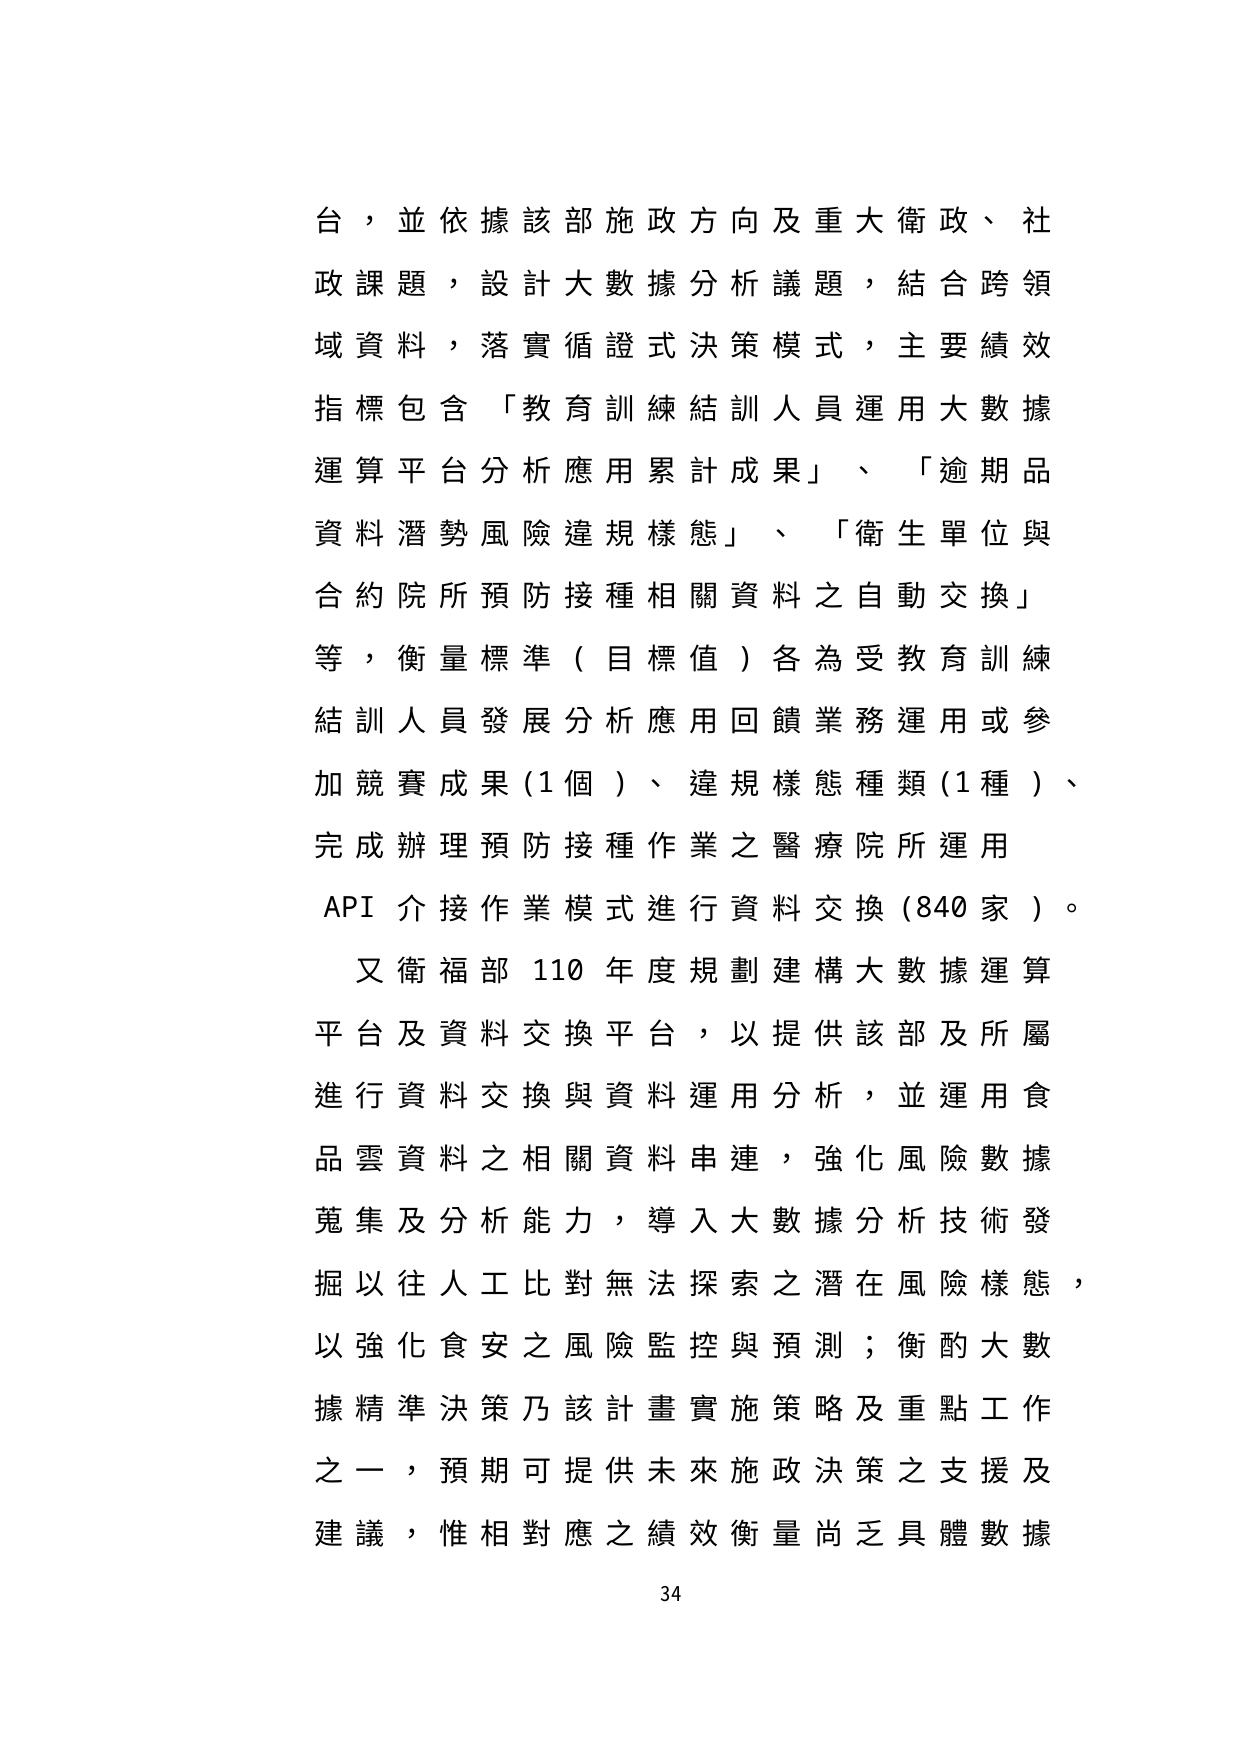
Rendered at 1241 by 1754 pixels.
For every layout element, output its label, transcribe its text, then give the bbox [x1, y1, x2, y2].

text 又衛福部110年度規劃建構大數據運算平台及資料交換平台，以提供該部及所屬進行資料交換與資料運用分析，並運用食品雲資料之相關資料串連，強化風險數據蒐集及分析能力，導入大數據分析技術發掘以往人工比對無法探索之潛在風險樣態，以強化食安之風險監控與預測；衡酌大數據精準決策乃該計畫實施策略及重點工作之一，預期可提供未來施政決策之支援及建議，惟相對應之績效衡量尚乏具體數據量化之成果型指標，允宜強化或完備實際運用大數據提高政策制定精準度之績效指標。 [271, 927, 1058, 1552]
text 據衛福部提供之「衛福業務數位轉型服務躍升計畫(109年8月)」，該計畫重點係為提升大數據之運用價值，須進行以大數據為基礎之精準決策分析，110年度將整合全國醫療資訊網(HIN)與縣市政府VPN網路架構，建置共用共享之大數據平台，並依據該部施政方向及重大衛政、社政課題，設計大數據分析議題，結合跨領域資料，落實循證式決策模式，主要績效指標包含「教育訓練結訓人員運用大數據運算平台分析應用累計成果」、「逾期品資料潛勢風險違規樣態」、「衛生單位與合約院所預防接種相關資料之自動交換」等，衡量標準(目標值)各為受教育訓練結訓人員發展分析應用回饋業務運用或參加競賽成果(1個)、違規樣態種類(1種)、完成辦理預防接種作業之醫療院所運用 API介接作業模式進行資料交換(840家)。 [271, 177, 1058, 927]
